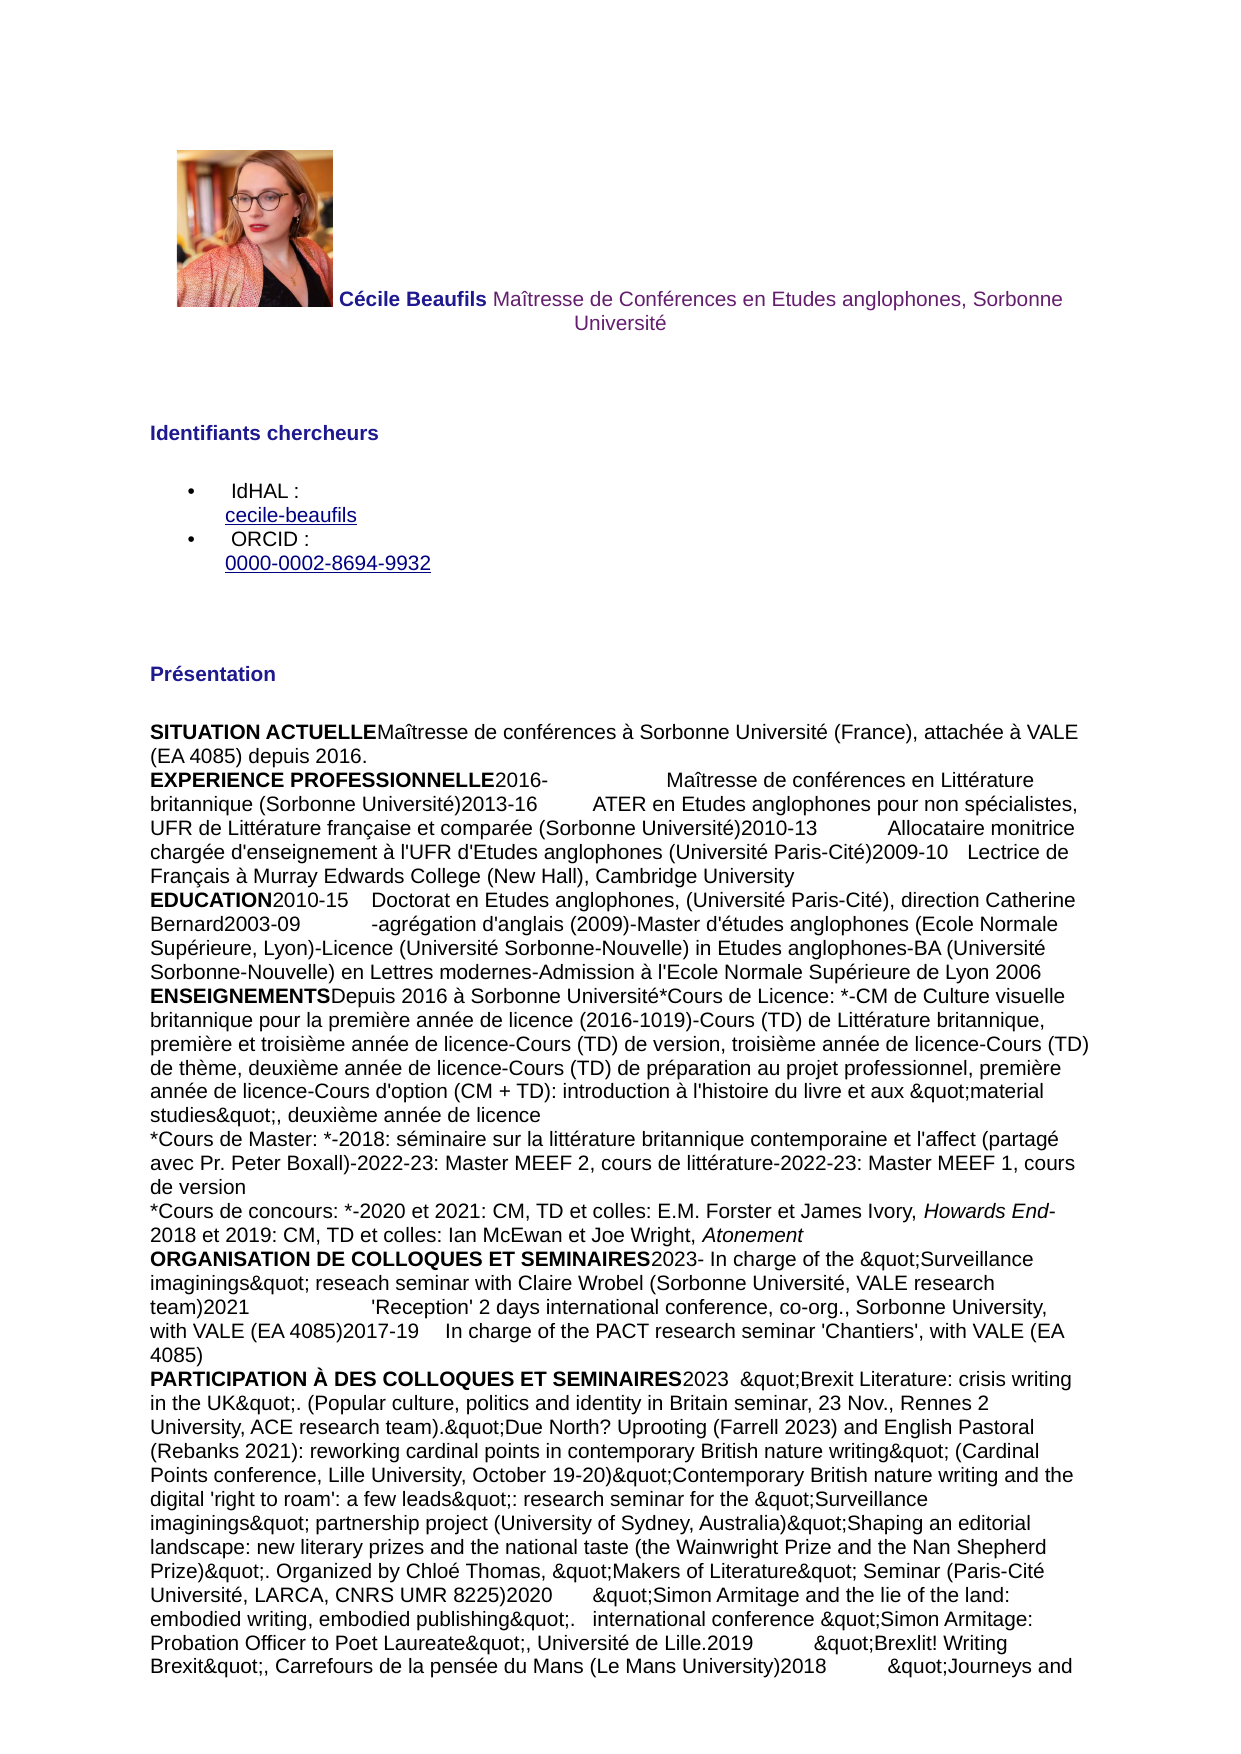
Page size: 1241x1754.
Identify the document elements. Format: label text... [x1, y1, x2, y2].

text ENSEIGNEMENTSDepuis 2016 à Sorbonne Université*Cours de Licence: *-CM de Culture visuelle britannique pour la première année de licence (2016-1019)-Cours (TD) de Littérature britannique, première et troisième année de licence-Cours (TD) de version, troisième année de licence-Cours (TD) de thème, deuxième année de licence-Cours (TD) de préparation au projet professionnel, première année de licence-Cours d'option (CM + TD): introduction à l'histoire du livre et aux &quot;material studies&quot;, deuxième année de licence [150, 983, 1090, 1127]
list cecile-beaufils [187, 503, 1090, 527]
subtitle Présentation [150, 662, 1090, 686]
list ORCID : [187, 527, 1090, 551]
text ORGANISATION DE COLLOQUES ET SEMINAIRES2023- In charge of the &quot;Surveillance imaginings&quot; reseach seminar with Claire Wrobel (Sorbonne Université, VALE research team)2021 'Reception' 2 days international conference, co-org., Sorbonne University, with VALE (EA 4085)2017-19 In charge of the PACT research seminar 'Chantiers', with VALE (EA 4085) [150, 1247, 1090, 1367]
list 0000-0002-8694-9932 [187, 551, 1090, 575]
text PARTICIPATION À DES COLLOQUES ET SEMINAIRES2023 &quot;Brexit Literature: crisis writing in the UK&quot;. (Popular culture, politics and identity in Britain seminar, 23 Nov., Rennes 2 University, ACE research team).&quot;Due North? Uprooting (Farrell 2023) and English Pastoral (Rebanks 2021): reworking cardinal points in contemporary British nature writing&quot; (Cardinal Points conference, Lille University, October 19-20)&quot;Contemporary British nature writing and the digital 'right to roam': a few leads&quot;: research seminar for the &quot;Surveillance imaginings&quot; partnership project (University of Sydney, Australia)&quot;Shaping an editorial landscape: new literary prizes and the national taste (the Wainwright Prize and the Nan Shepherd Prize)&quot;. Organized by Chloé Thomas, &quot;Makers of Literature&quot; Seminar (Paris-Cité Université, LARCA, CNRS UMR 8225)2020 &quot;Simon Armitage and the lie of the land: embodied writing, embodied publishing&quot;. international conference &quot;Simon Armitage: Probation Officer to Poet Laureate&quot;, Université de Lille.2019 &quot;Brexlit! Writing Brexit&quot;, Carrefours de la pensée du Mans (Le Mans University)2018 &quot;Journeys and [150, 1367, 1090, 1678]
text *Cours de concours: *-2020 et 2021: CM, TD et colles: E.M. Forster et James Ivory, Howards End-2018 et 2019: CM, TD et colles: Ian McEwan et Joe Wright, Atonement [150, 1199, 1090, 1247]
subtitle Identifiants chercheurs [150, 421, 1090, 445]
picture [176, 150, 333, 307]
text EXPERIENCE PROFESSIONNELLE2016- Maîtresse de conférences en Littérature britannique (Sorbonne Université)2013-16 ATER en Etudes anglophones pour non spécialistes, UFR de Littérature française et comparée (Sorbonne Université)2010-13 Allocataire monitrice chargée d'enseignement à l'UFR d'Etudes anglophones (Université Paris-Cité)2009-10 Lectrice de Français à Murray Edwards College (New Hall), Cambridge University [150, 768, 1090, 888]
text EDUCATION2010-15 Doctorat en Etudes anglophones, (Université Paris-Cité), direction Catherine Bernard2003-09 -agrégation d'anglais (2009)-Master d'études anglophones (Ecole Normale Supérieure, Lyon)-Licence (Université Sorbonne-Nouvelle) in Etudes anglophones-BA (Université Sorbonne-Nouvelle) en Lettres modernes-Admission à l'Ecole Normale Supérieure de Lyon 2006 [150, 888, 1090, 983]
subtitle Cécile Beaufils Maîtresse de Conférences en Etudes anglophones, Sorbonne Université [150, 150, 1090, 334]
text SITUATION ACTUELLEMaîtresse de conférences à Sorbonne Université (France), attachée à VALE (EA 4085) depuis 2016. [150, 720, 1090, 768]
text *Cours de Master: *-2018: séminaire sur la littérature britannique contemporaine et l'affect (partagé avec Pr. Peter Boxall)-2022-23: Master MEEF 2, cours de littérature-2022-23: Master MEEF 1, cours de version [150, 1127, 1090, 1199]
list IdHAL : [187, 479, 1090, 503]
